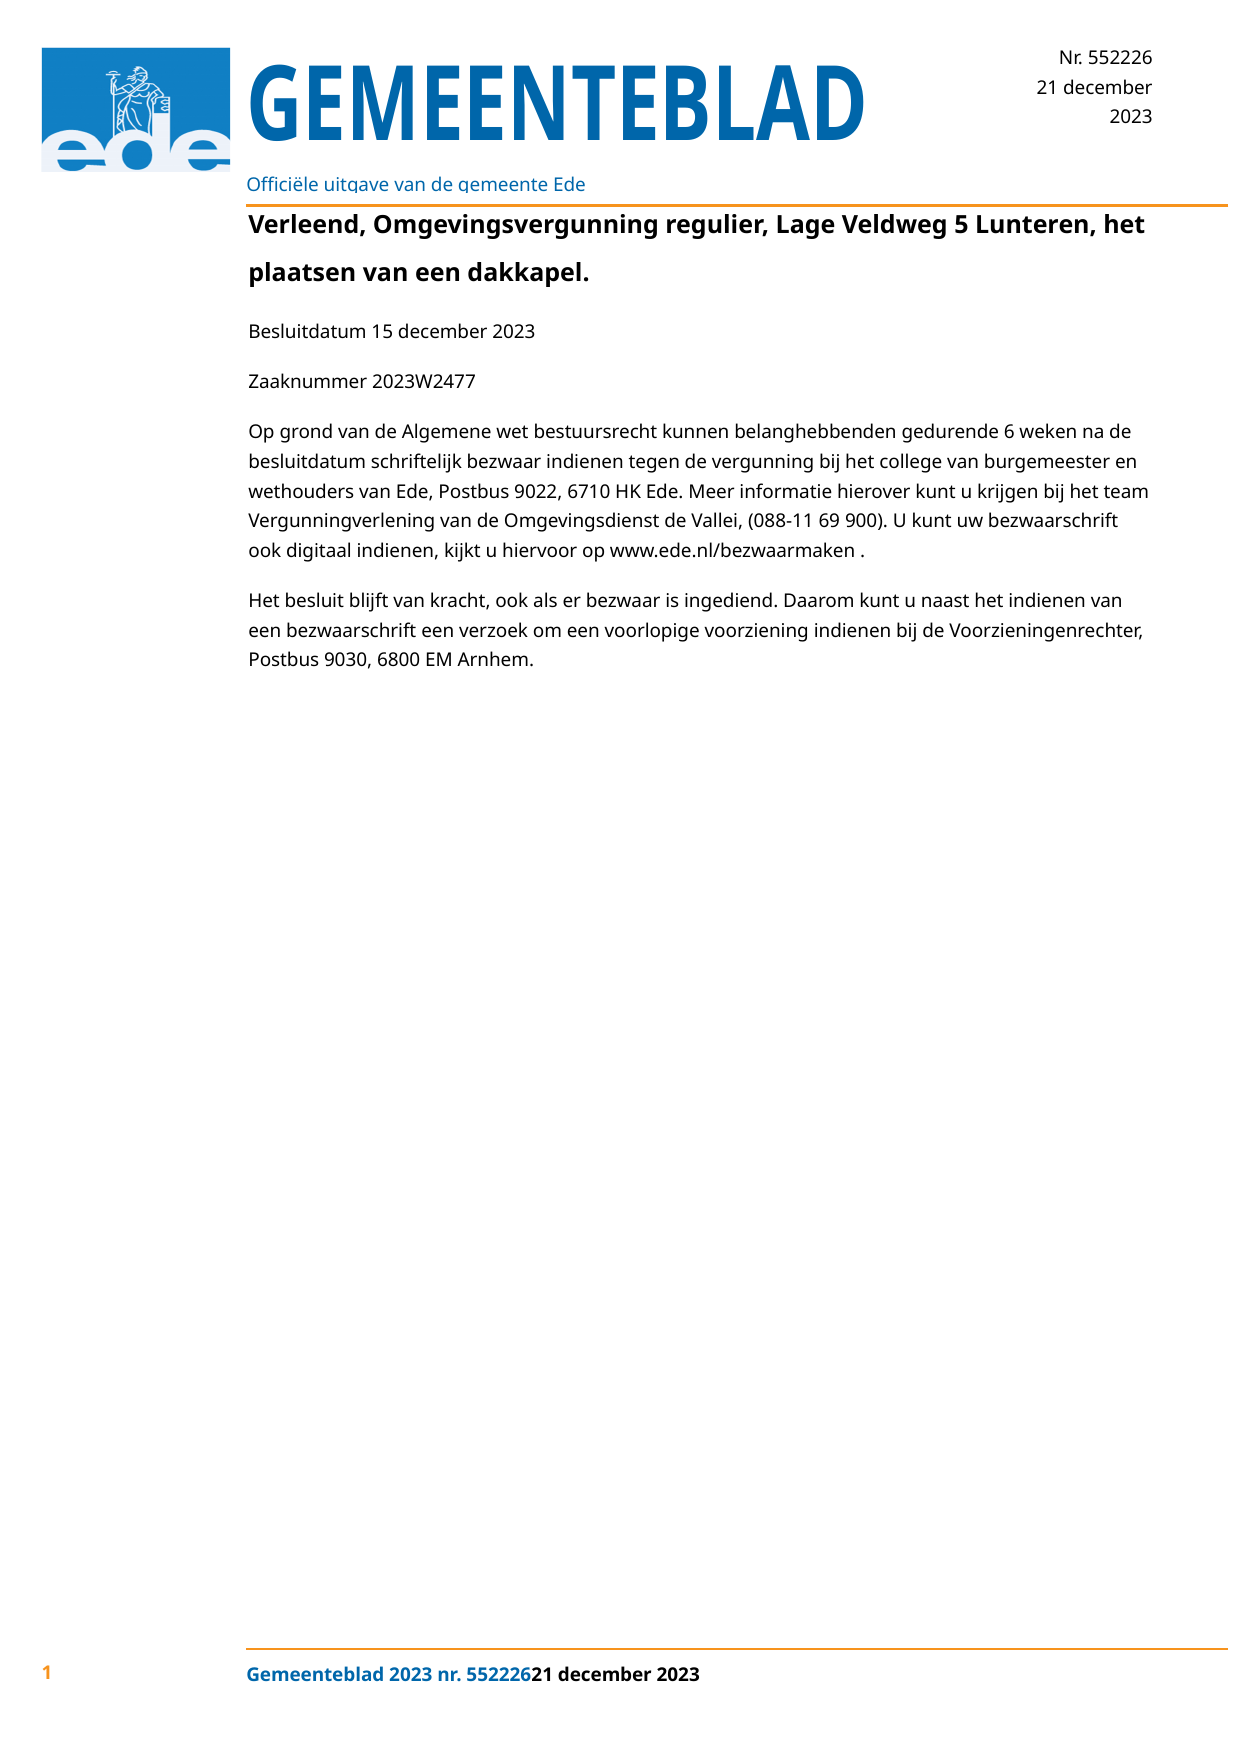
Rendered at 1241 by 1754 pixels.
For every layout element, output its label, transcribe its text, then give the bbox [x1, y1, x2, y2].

text Zaaknummer 2023W2477 [248, 368, 1152, 394]
text Op grond van de Algemene wet bestuursrecht kunnen belanghebbenden gedurende 6 weken na de besluitdatum schriftelijk bezwaar indienen tegen de vergunning bij het college van burgemeester en wethouders van Ede, Postbus 9022, 6710 HK Ede. Meer informatie hierover kunt u krijgen bij het team Vergunningverlening van de Omgevingsdienst de Vallei, (088-11 69 900). U kunt uw bezwaarschrift ook digitaal indienen, kijkt u hiervoor op www.ede.nl/bezwaarmaken . [248, 419, 1152, 563]
text Verleend, Omgevingsvergunning regulier, Lage Veldweg 5 Lunteren, het plaatsen van een dakkapel. [248, 207, 1152, 288]
picture [41, 47, 231, 172]
text Besluitdatum 15 december 2023 [248, 318, 1152, 344]
text Het besluit blijft van kracht, ook als er bezwaar is ingediend. Daarom kunt u naast het indienen van een bezwaarschrift een verzoek om een voorlopige voorziening indienen bij de Voorzieningenrechter, Postbus 9030, 6800 EM Arnhem. [248, 587, 1152, 672]
